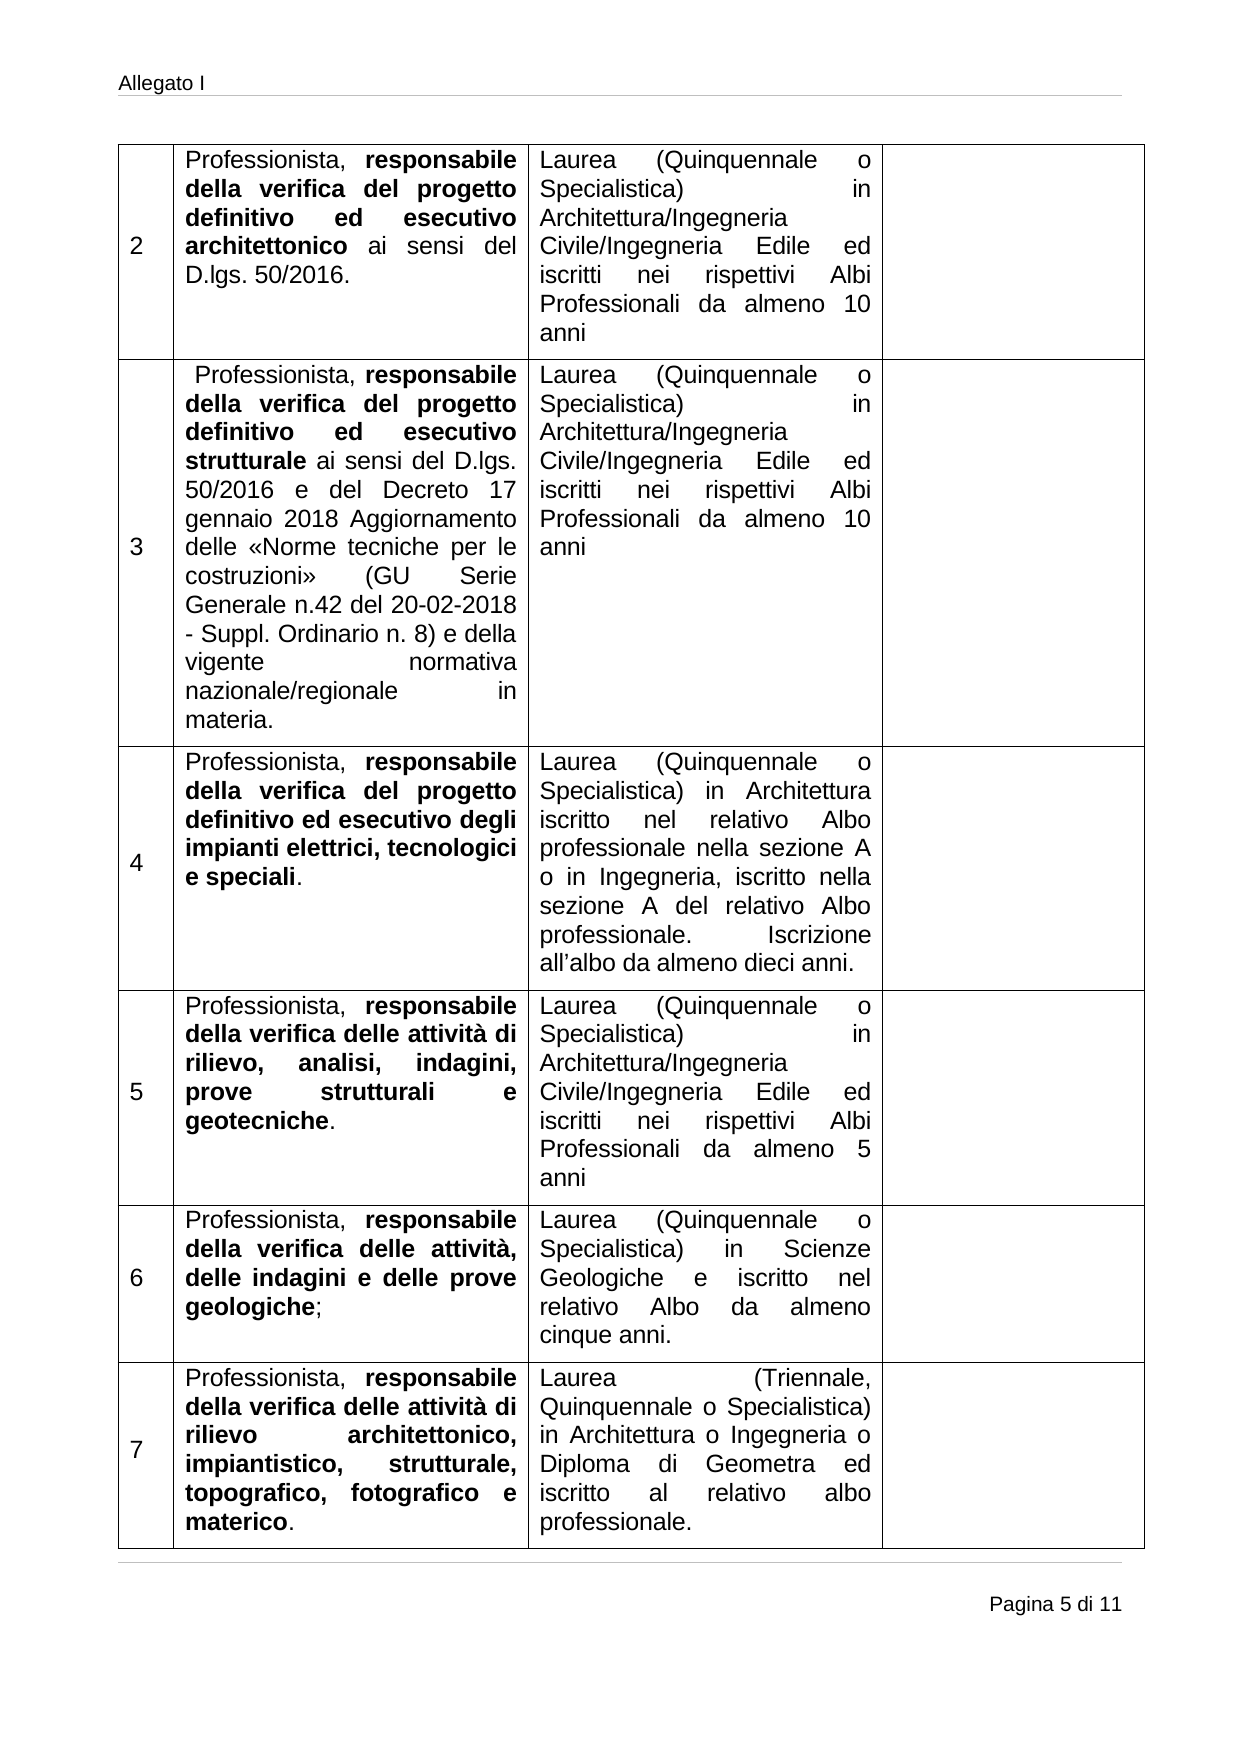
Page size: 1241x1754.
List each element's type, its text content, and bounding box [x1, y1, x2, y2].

table_cell Professionista, responsabile della verifica del progetto definitivo ed esecutivo degli impianti elettrici, tecnologici e speciali. [174, 747, 528, 990]
table_cell Laurea (Quinquennale o Specialistica) in Architettura iscritto nel relativo Albo professionale nella sezione A o in Ingegneria, iscritto nella sezione A del relativo Albo professionale. Iscrizione all’albo da almeno dieci anni. [529, 747, 882, 990]
table_cell Professionista, responsabile della verifica del progetto definitivo ed esecutivo strutturale ai sensi del D.lgs. 50/2016 e del Decreto 17 gennaio 2018 Aggiornamento delle «Norme tecniche per le costruzioni» (GU Serie Generale n.42 del 20-02-2018 - Suppl. Ordinario n. 8) e della vigente normativa nazionale/regionale in materia. [174, 360, 528, 746]
table_cell [883, 360, 1144, 746]
table_cell 4 [119, 747, 173, 990]
table_cell Professionista, responsabile della verifica delle attività, delle indagini e delle prove geologiche; [174, 1206, 528, 1362]
table_cell Professionista, responsabile della verifica delle attività di rilievo architettonico, impiantistico, strutturale, topografico, fotografico e materico. [174, 1363, 528, 1548]
table_cell 2 [119, 145, 173, 359]
table_cell 7 [119, 1363, 173, 1548]
table_cell Professionista, responsabile della verifica del progetto definitivo ed esecutivo architettonico ai sensi del D.lgs. 50/2016. [174, 145, 528, 359]
table_cell 3 [119, 360, 173, 746]
table_cell Laurea (Triennale, Quinquennale o Specialistica) in Architettura o Ingegneria o Diploma di Geometra ed iscritto al relativo albo professionale. [529, 1363, 882, 1548]
table_cell Laurea (Quinquennale o Specialistica) in Scienze Geologiche e iscritto nel relativo Albo da almeno cinque anni. [529, 1206, 882, 1362]
table_cell 5 [119, 991, 173, 1204]
table_cell Professionista, responsabile della verifica delle attività di rilievo, analisi, indagini, prove strutturali e geotecniche. [174, 991, 528, 1204]
table_cell Laurea (Quinquennale o Specialistica) in Architettura/Ingegneria Civile/Ingegneria Edile ed iscritti nei rispettivi Albi Professionali da almeno 10 anni [529, 145, 882, 359]
table_cell [883, 991, 1144, 1204]
table_cell [883, 747, 1144, 990]
table_cell Laurea (Quinquennale o Specialistica) in Architettura/Ingegneria Civile/Ingegneria Edile ed iscritti nei rispettivi Albi Professionali da almeno 10 anni [529, 360, 882, 746]
table_cell 6 [119, 1206, 173, 1362]
table_cell Laurea (Quinquennale o Specialistica) in Architettura/Ingegneria Civile/Ingegneria Edile ed iscritti nei rispettivi Albi Professionali da almeno 5 anni [529, 991, 882, 1204]
table_cell [883, 1363, 1144, 1548]
table_cell [883, 145, 1144, 359]
table_cell [883, 1206, 1144, 1362]
